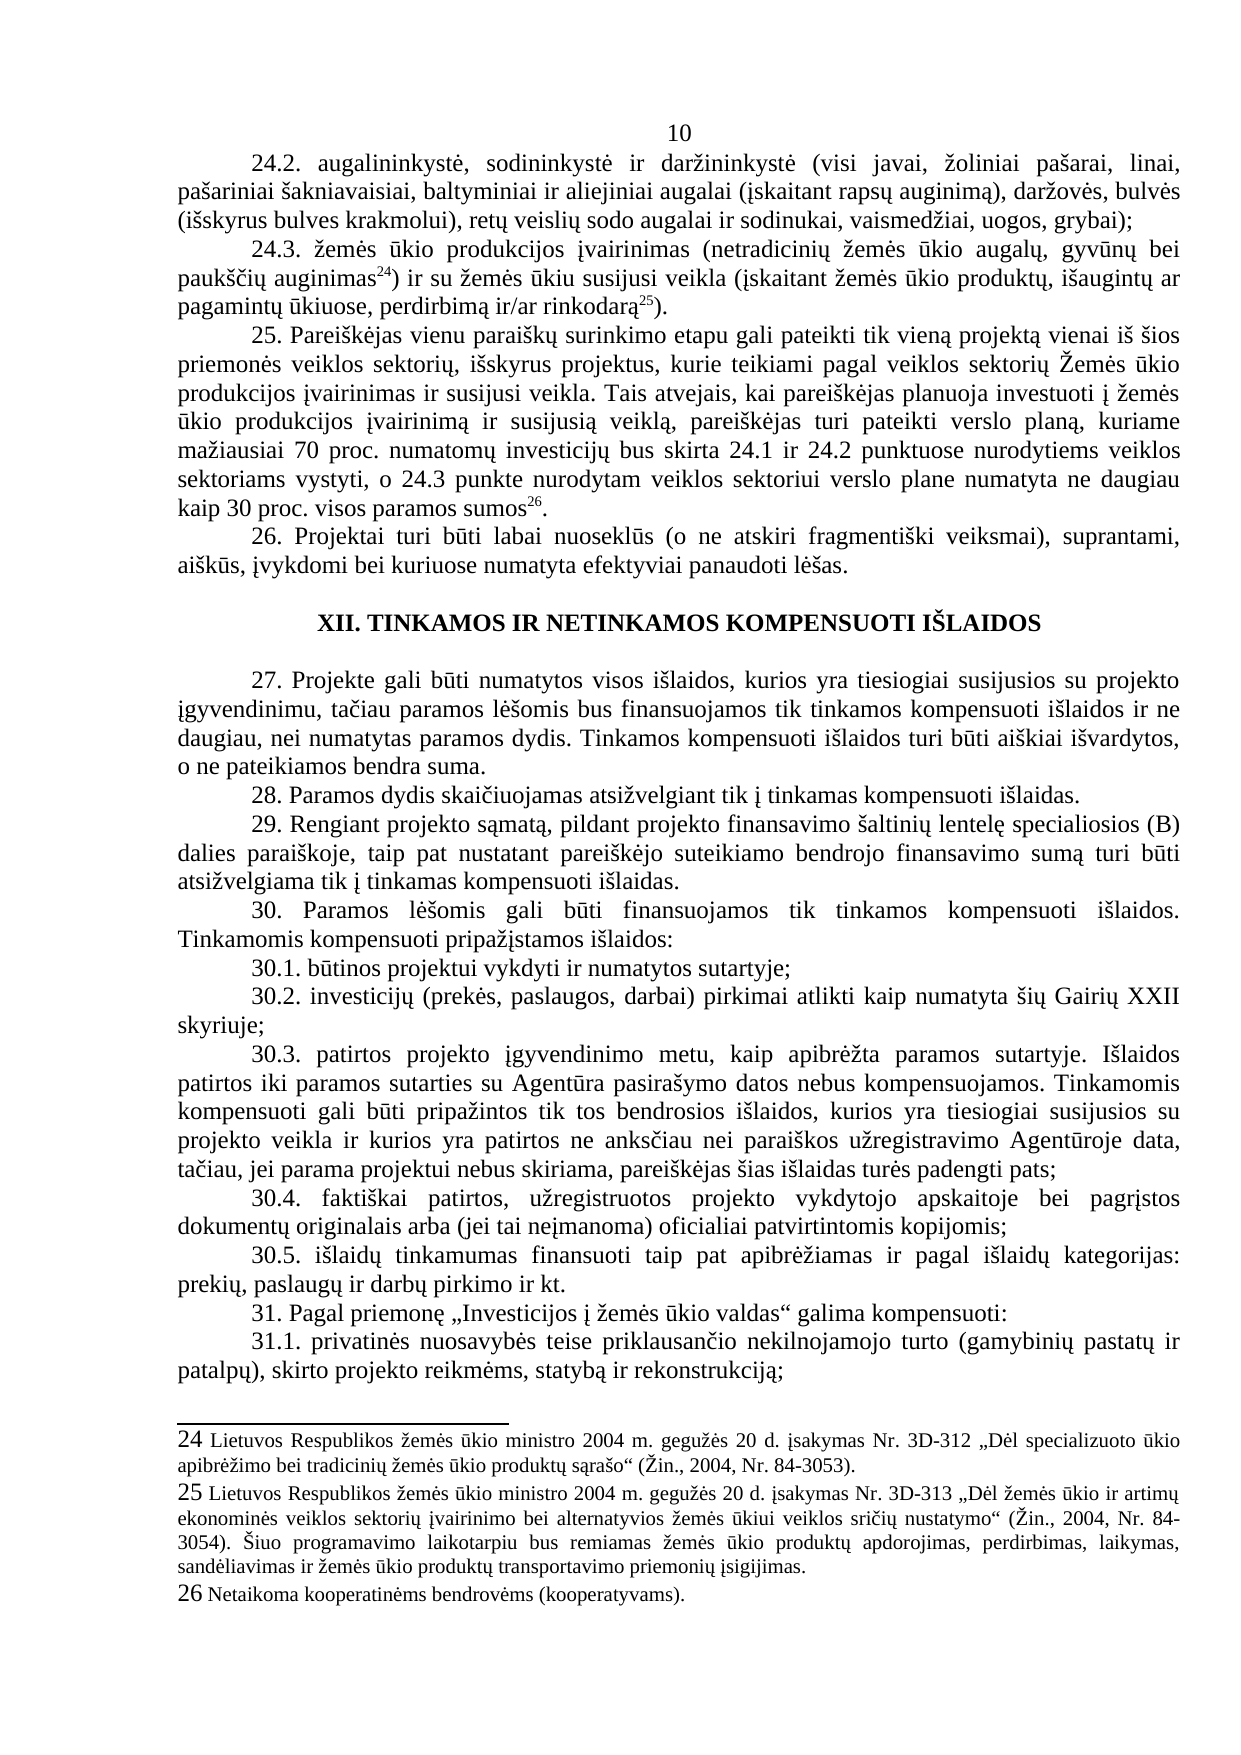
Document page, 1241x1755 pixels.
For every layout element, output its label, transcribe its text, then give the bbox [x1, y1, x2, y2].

text 24.2. augalininkystė, sodininkystė ir daržininkystė (visi javai, žoliniai pašarai, linai, pašariniai šakniavaisiai, baltyminiai ir aliejiniai augalai (įskaitant rapsų auginimą), daržovės, bulvės (išskyrus bulves krakmolui), retų veislių sodo augalai ir sodinukai, vaismedžiai, uogos, grybai); [177, 148, 1181, 234]
text 25. Pareiškėjas vienu paraiškų surinkimo etapu gali pateikti tik vieną projektą vienai iš šios priemonės veiklos sektorių, išskyrus projektus, kurie teikiami pagal veiklos sektorių Žemės ūkio produkcijos įvairinimas ir susijusi veikla. Tais atvejais, kai pareiškėjas planuoja investuoti į žemės ūkio produkcijos įvairinimą ir susijusią veiklą, pareiškėjas turi pateikti verslo planą, kuriame mažiausiai 70 proc. numatomų investicijų bus skirta 24.1 ir 24.2 punktuose nurodytiems veiklos sektoriams vystyti, o 24.3 punkte nurodytam veiklos sektoriui verslo plane numatyta ne daugiau kaip 30 proc. visos paramos sumos. [177, 320, 1181, 521]
text Lietuvos Respublikos žemės ūkio ministro 2004 m. gegužės 20 d. įsakymas Nr. 3D-313 „Dėl žemės ūkio ir artimų ekonominės veiklos sektorių įvairinimo bei alternatyvios žemės ūkiui veiklos sričių nustatymo“ (Žin., 2004, Nr. 84-3054). Šiuo programavimo laikotarpiu bus remiamas žemės ūkio produktų apdorojimas, perdirbimas, laikymas, sandėliavimas ir žemės ūkio produktų transportavimo priemonių įsigijimas. [177, 1477, 1181, 1578]
text 31.1. privatinės nuosavybės teise priklausančio nekilnojamojo turto (gamybinių pastatų ir patalpų), skirto projekto reikmėms, statybą ir rekonstrukciją; [177, 1326, 1181, 1384]
text 30.5. išlaidų tinkamumas finansuoti taip pat apibrėžiamas ir pagal išlaidų kategorijas: prekių, paslaugų ir darbų pirkimo ir kt. [177, 1240, 1181, 1298]
text Netaikoma kooperatinėms bendrovėms (kooperatyvams). [177, 1578, 1181, 1606]
text 30.2. investicijų (prekės, paslaugos, darbai) pirkimai atlikti kaip numatyta šių Gairių XXII skyriuje; [177, 981, 1181, 1039]
text 31. Pagal priemonę „Investicijos į žemės ūkio valdas“ galima kompensuoti: [177, 1298, 1181, 1326]
text 30. Paramos lėšomis gali būti finansuojamos tik tinkamos kompensuoti išlaidos. Tinkamomis kompensuoti pripažįstamos išlaidos: [177, 895, 1181, 953]
text XII. TINKAMOS IR NETINKAMOS KOMPENSUOTI IŠLAIDOS [177, 608, 1181, 636]
text 28. Paramos dydis skaičiuojamas atsižvelgiant tik į tinkamas kompensuoti išlaidas. [177, 780, 1181, 809]
text 27. Projekte gali būti numatytos visos išlaidos, kurios yra tiesiogiai susijusios su projekto įgyvendinimu, tačiau paramos lėšomis bus finansuojamos tik tinkamos kompensuoti išlaidos ir ne daugiau, nei numatytas paramos dydis. Tinkamos kompensuoti išlaidos turi būti aiškiai išvardytos, o ne pateikiamos bendra suma. [177, 665, 1181, 780]
text 24.3. žemės ūkio produkcijos įvairinimas (netradicinių žemės ūkio augalų, gyvūnų bei paukščių auginimas) ir su žemės ūkiu susijusi veikla (įskaitant žemės ūkio produktų, išaugintų ar pagamintų ūkiuose, perdirbimą ir/ar rinkodarą). [177, 234, 1181, 320]
text 30.3. patirtos projekto įgyvendinimo metu, kaip apibrėžta paramos sutartyje. Išlaidos patirtos iki paramos sutarties su Agentūra pasirašymo datos nebus kompensuojamos. Tinkamomis kompensuoti gali būti pripažintos tik tos bendrosios išlaidos, kurios yra tiesiogiai susijusios su projekto veikla ir kurios yra patirtos ne anksčiau nei paraiškos užregistravimo Agentūroje data, tačiau, jei parama projektui nebus skiriama, pareiškėjas šias išlaidas turės padengti pats; [177, 1039, 1181, 1183]
text Lietuvos Respublikos žemės ūkio ministro 2004 m. gegužės 20 d. įsakymas Nr. 3D-312 „Dėl specializuoto ūkio apibrėžimo bei tradicinių žemės ūkio produktų sąrašo“ (Žin., 2004, Nr. 84-3053). [177, 1424, 1181, 1477]
text 26. Projektai turi būti labai nuoseklūs (o ne atskiri fragmentiški veiksmai), suprantami, aiškūs, įvykdomi bei kuriuose numatyta efektyviai panaudoti lėšas. [177, 521, 1181, 579]
text 29. Rengiant projekto sąmatą, pildant projekto finansavimo šaltinių lentelę specialiosios (B) dalies paraiškoje, taip pat nustatant pareiškėjo suteikiamo bendrojo finansavimo sumą turi būti atsižvelgiama tik į tinkamas kompensuoti išlaidas. [177, 809, 1181, 895]
text 30.4. faktiškai patirtos, užregistruotos projekto vykdytojo apskaitoje bei pagrįstos dokumentų originalais arba (jei tai neįmanoma) oficialiai patvirtintomis kopijomis; [177, 1183, 1181, 1240]
text 30.1. būtinos projektui vykdyti ir numatytos sutartyje; [177, 953, 1181, 981]
